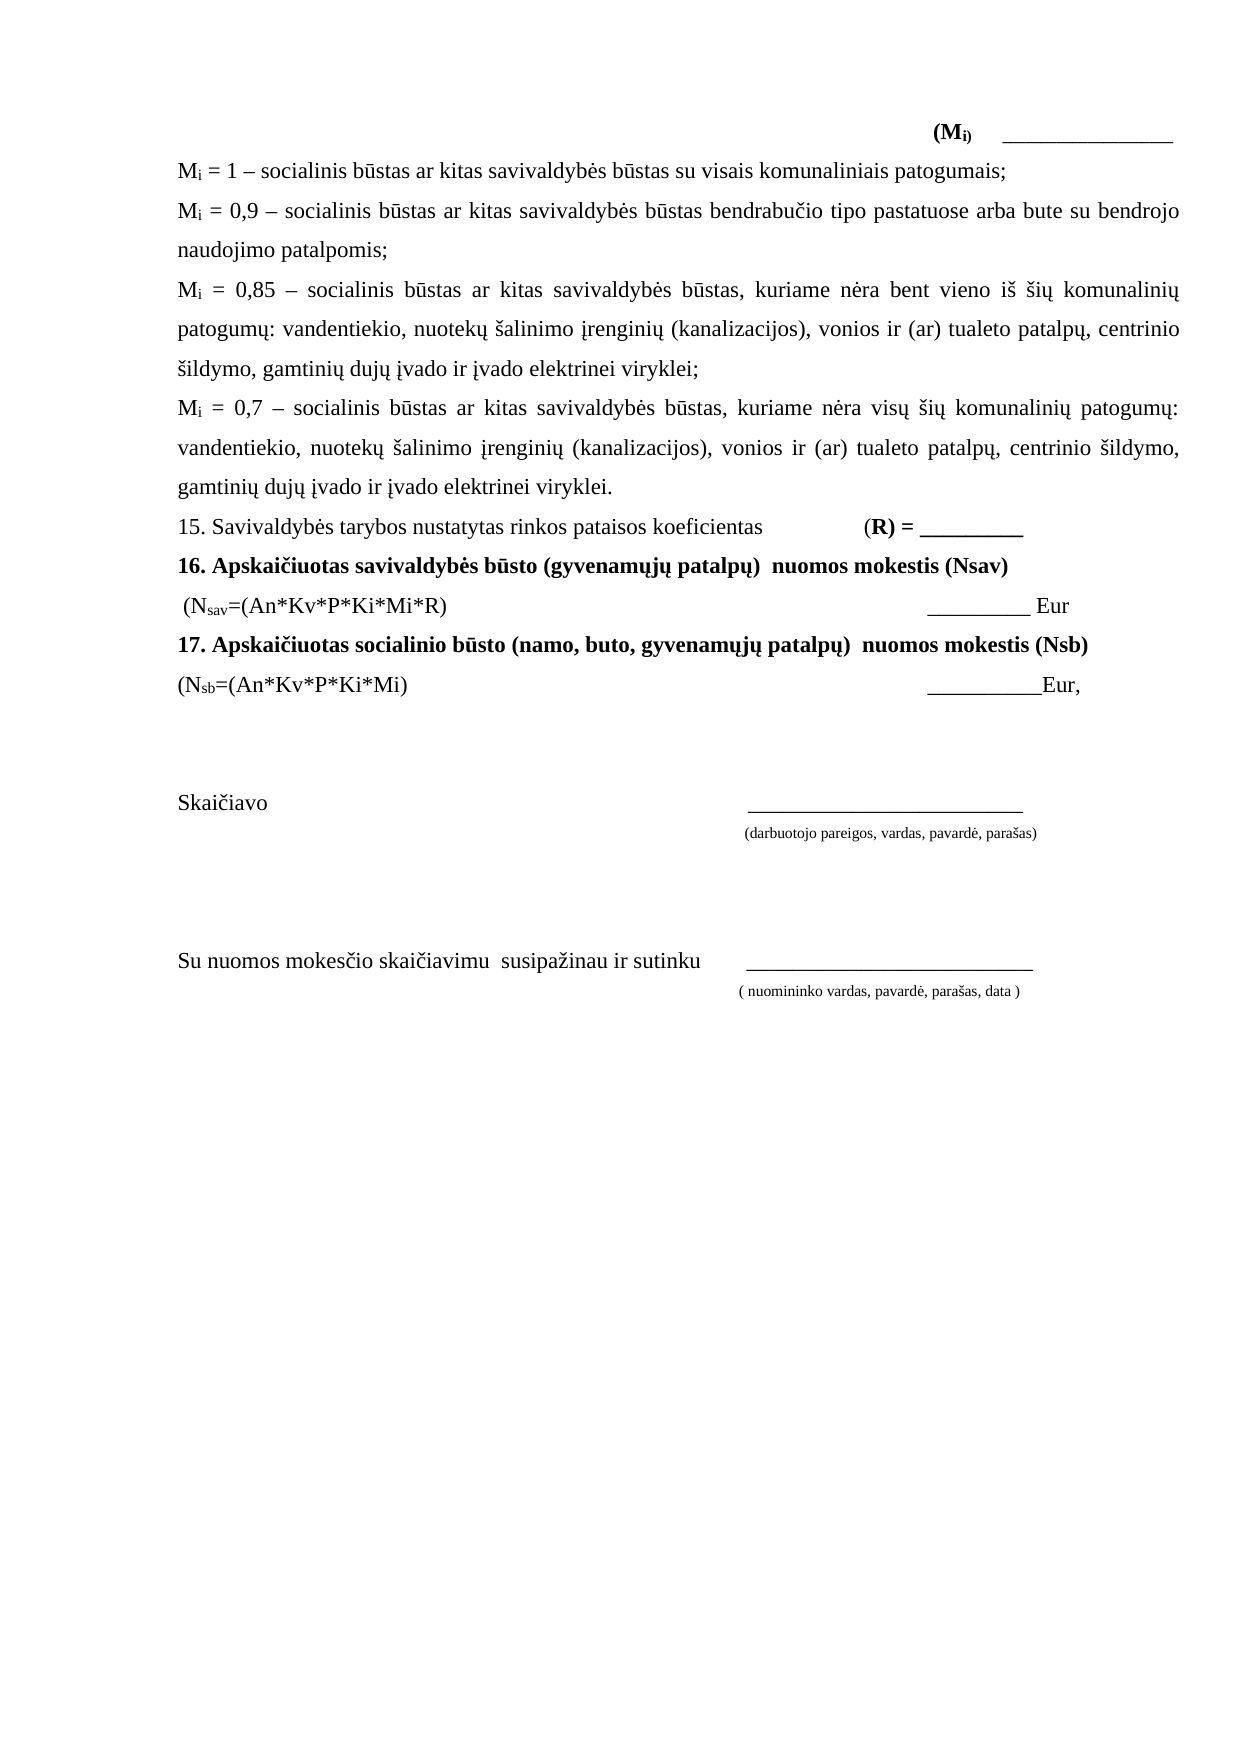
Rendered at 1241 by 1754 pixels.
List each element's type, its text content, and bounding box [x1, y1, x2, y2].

text 17. Apskaičiuotas socialinio būsto (namo, buto, gyvenamųjų patalpų) nuomos mokestis (Nsb) [177, 631, 1181, 658]
text ( nuomininko vardas, pavardė, parašas, data ) [177, 974, 1181, 1000]
text Su nuomos mokesčio skaičiavimu susipažinau ir sutinku _________________________ [177, 947, 1181, 974]
text (Mi) ______________________ [852, 118, 1181, 144]
text (Nsb=(An*Kv*P*Ki*Mi) __________Eur, [177, 671, 1181, 697]
text 15. Savivaldybės tarybos nustatytas rinkos pataisos koeficientas (R) = _________ [177, 513, 1181, 539]
text (Nsav=(An*Kv*P*Ki*Mi*R) _________ Eur [177, 592, 1181, 618]
text Mi = 0,85 – socialinis būstas ar kitas savivaldybės būstas, kuriame nėra bent vieno iš šių komunalinių patogumų: vandentiekio, nuotekų šalinimo įrenginių (kanalizacijos), vonios ir (ar) tualeto patalpų, centrinio šildymo, gamtinių dujų įvado ir įvado elektrinei viryklei; [177, 276, 1181, 381]
text Mi = 0,7 – socialinis būstas ar kitas savivaldybės būstas, kuriame nėra visų šių komunalinių patogumų: vandentiekio, nuotekų šalinimo įrenginių (kanalizacijos), vonios ir (ar) tualeto patalpų, centrinio šildymo, gamtinių dujų įvado ir įvado elektrinei viryklei. [177, 394, 1181, 500]
text Mi = 0,9 – socialinis būstas ar kitas savivaldybės būstas bendrabučio tipo pastatuose arba bute su bendrojo naudojimo patalpomis; [177, 197, 1181, 263]
text Skaičiavo ________________________ [177, 789, 1181, 816]
text Mi = 1 – socialinis būstas ar kitas savivaldybės būstas su visais komunaliniais patogumais; [177, 158, 1181, 184]
text 16. Apskaičiuotas savivaldybės būsto (gyvenamųjų patalpų) nuomos mokestis (Nsav) [177, 552, 1181, 579]
text (darbuotojo pareigos, vardas, pavardė, parašas) [177, 816, 1181, 842]
